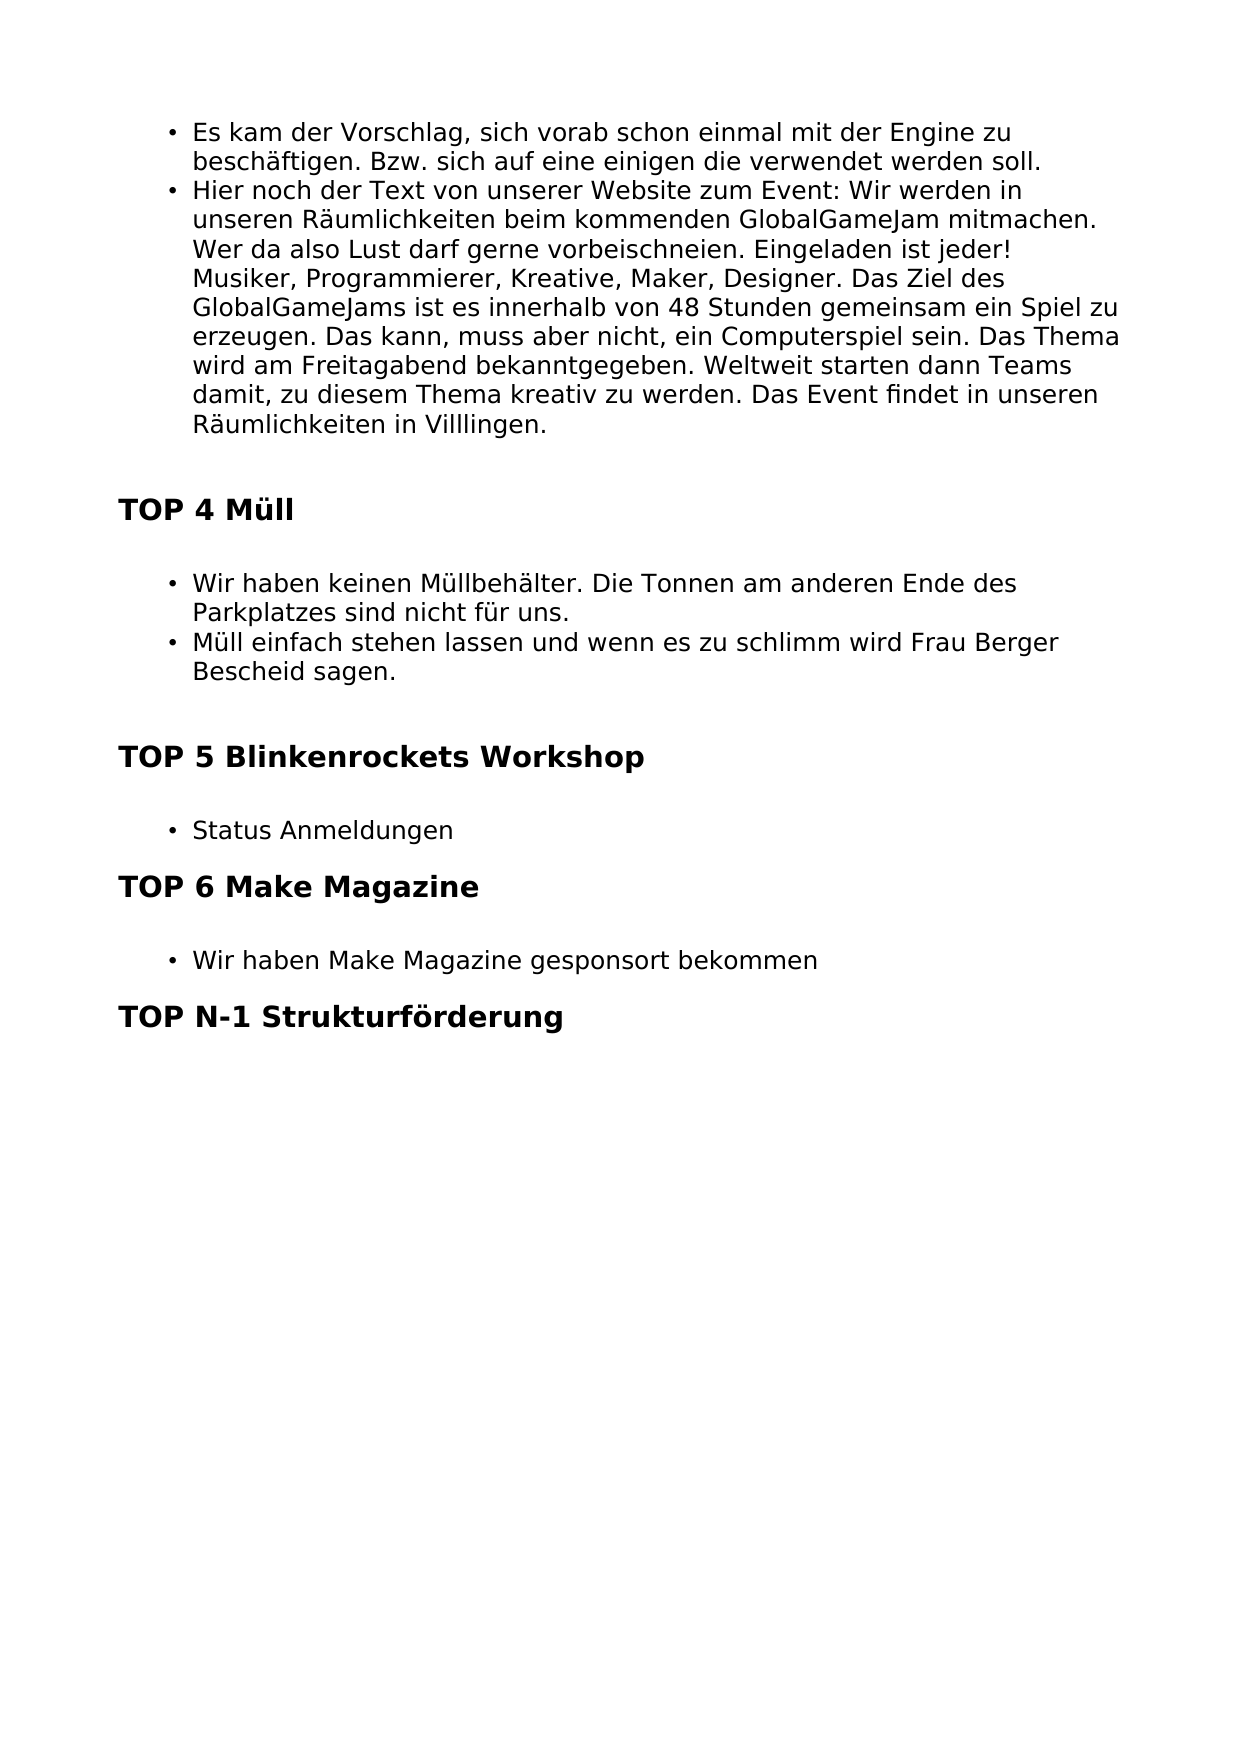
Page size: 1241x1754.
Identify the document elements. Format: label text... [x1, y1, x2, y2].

list Müll einfach stehen lassen und wenn es zu schlimm wird Frau Berger Bescheid sagen. [177, 628, 1122, 686]
subtitle TOP 5 Blinkenrockets Workshop [118, 741, 1122, 774]
list Es kam der Vorschlag, sich vorab schon einmal mit der Engine zu beschäftigen. Bzw. sich auf eine einigen die verwendet werden soll. [177, 118, 1122, 176]
subtitle TOP 6 Make Magazine [118, 871, 1122, 904]
subtitle TOP N-1 Strukturförderung [118, 1001, 1122, 1035]
list Wir haben keinen Müllbehälter. Die Tonnen am anderen Ende des Parkplatzes sind nicht für uns. [177, 569, 1122, 628]
list Status Anmeldungen [177, 816, 1122, 846]
list Wir haben Make Magazine gesponsort bekommen [177, 947, 1122, 976]
list Hier noch der Text von unserer Website zum Event: Wir werden in unseren Räumlichkeiten beim kommenden GlobalGameJam mitmachen. Wer da also Lust darf gerne vorbeischneien. Eingeladen ist jeder! Musiker, Programmierer, Kreative, Maker, Designer. Das Ziel des GlobalGameJams ist es innerhalb von 48 Stunden gemeinsam ein Spiel zu erzeugen. Das kann, muss aber nicht, ein Computerspiel sein. Das Thema wird am Freitagabend bekanntgegeben. Weltweit starten dann Teams damit, zu diesem Thema kreativ zu werden. Das Event findet in unseren Räumlichkeiten in Villlingen. [177, 176, 1122, 439]
subtitle TOP 4 Müll [118, 493, 1122, 527]
